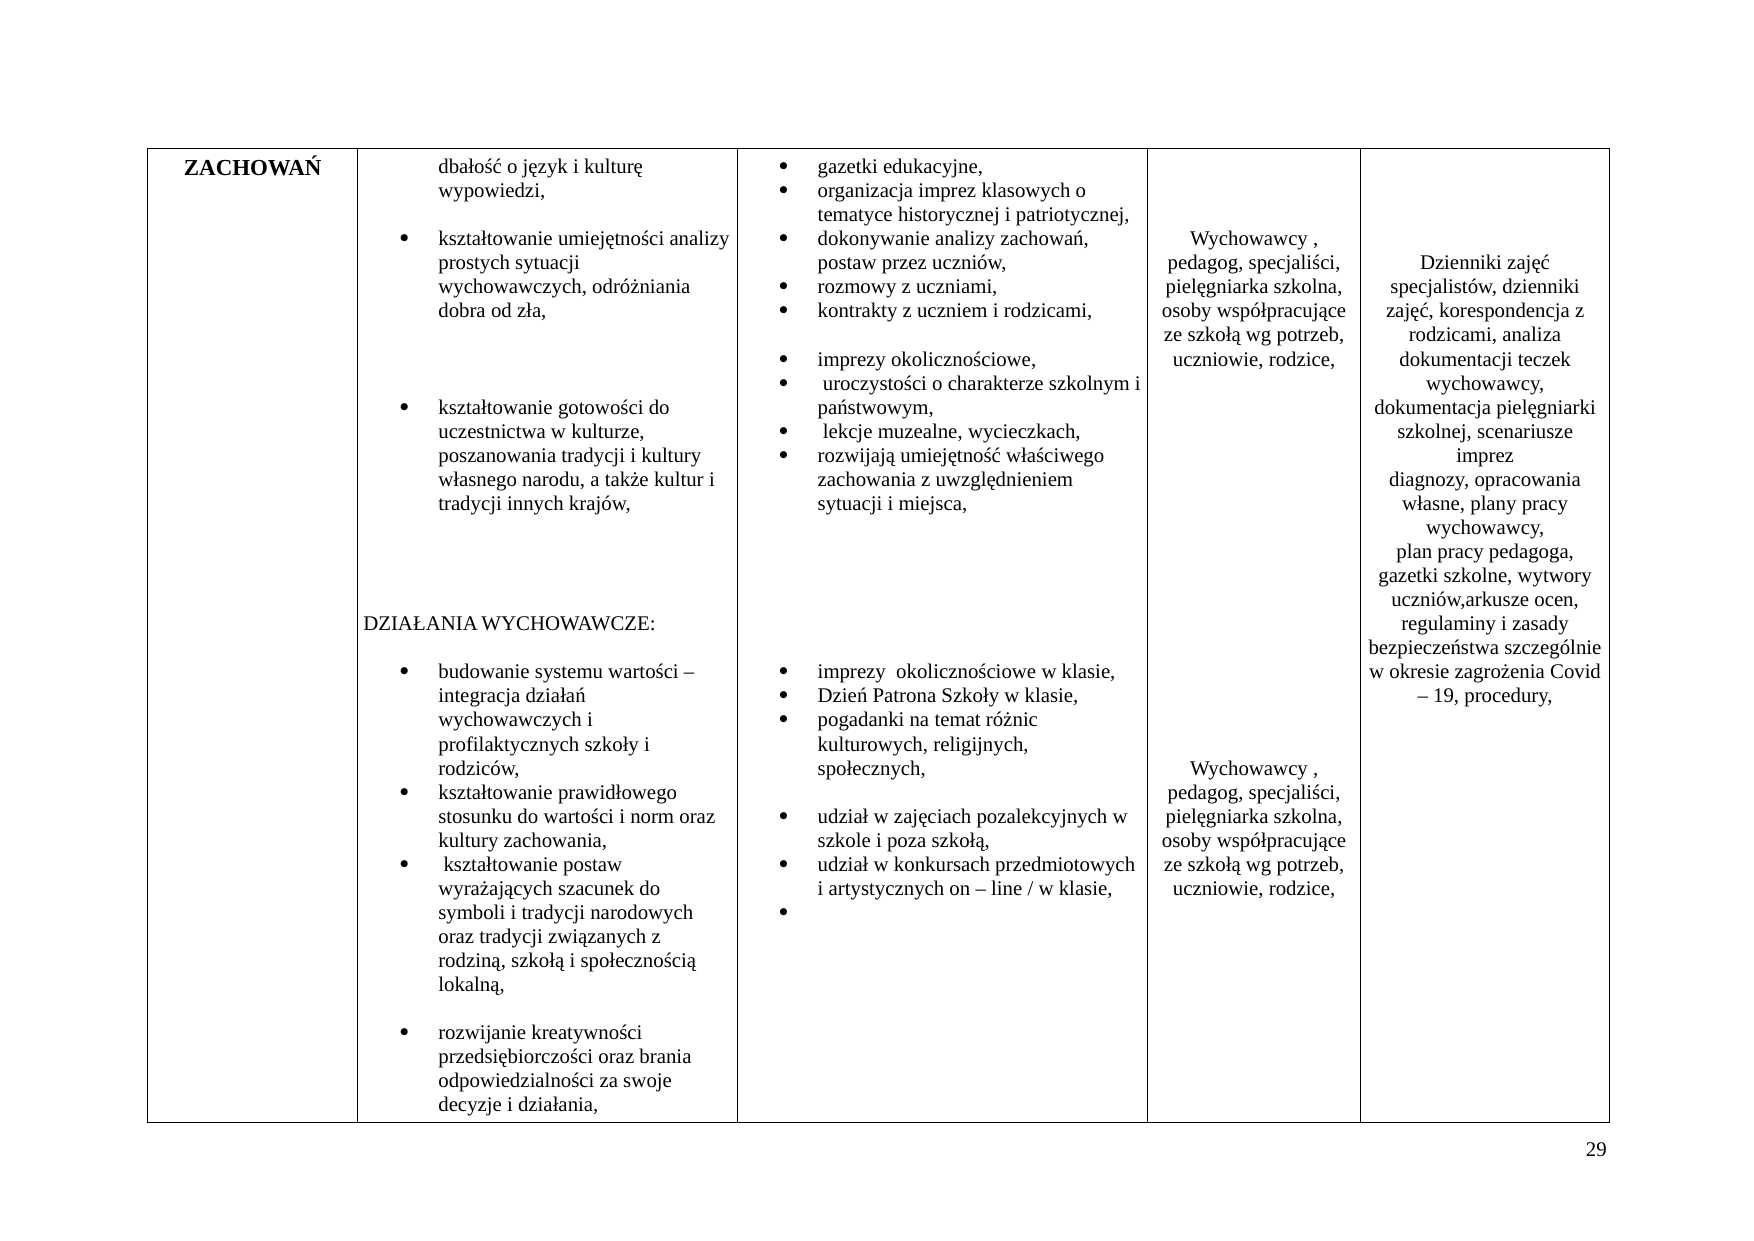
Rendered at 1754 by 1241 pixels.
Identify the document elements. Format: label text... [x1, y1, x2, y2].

table_cell Dzienniki zajęć specjalistów, dzienniki zajęć, korespondencja z rodzicami, analiza dokumentacji teczek wychowawcy, dokumentacja pielęgniarki szkolnej, scenariusze imprez diagnozy, opracowania własne, plany pracy wychowawcy, plan pracy pedagoga, gazetki szkolne, wytwory uczniów,arkusze ocen, regulaminy i zasady bezpieczeństwa szczególnie w okresie zagrożenia Covid – 19, procedury, [1361, 149, 1609, 1122]
table_cell DZIAŁANIA INFORMACYJNE: kształtowanie umiejętności właściwego komunikowania się w różnych sytuacjach społecznych, dbałość o język i kulturę wypowiedzi, kształtowanie umiejętności analizy prostych sytuacji wychowawczych, odróżniania dobra od zła, kształtowanie gotowości do uczestnictwa w kulturze, poszanowania tradycji i kultury własnego narodu, a także kultur i tradycji innych krajów, DZIAŁANIA WYCHOWAWCZE: budowanie systemu wartości – integracja działań wychowawczych i profilaktycznych szkoły i rodziców, kształtowanie prawidłowego stosunku do wartości i norm oraz kultury zachowania, kształtowanie postaw wyrażających szacunek do symboli i tradycji narodowych oraz tradycji związanych z rodziną, szkołą i społecznością lokalną, rozwijanie kreatywności przedsiębiorczości oraz brania odpowiedzialności za swoje decyzje i działania, DZIAŁANIA EDUKACYJNE określanie swojej przynależności kulturowej poprzez kontakt z wybranymi dziełami sztuki, zabytkami i tradycją w środowisku rodzinnym, szkolnym i lokalnym. uczestniczenie w życiu kulturalnym oraz wydarzeniach środowiska szkolnego, lokalnego i rodzinnego, pomoc uczniom przeżywającym kryzys wywołany pandemią koronowirusa, mającym zdiagnozowane problemy w sferze emocjonalnej, społecznej lub fizycznej np. ze stanami lękowymi, stresem, objawami depresji, agresji, przemocy w tym cyberprzemocy, sięgającymi po środki uzależniające, budzenie szacunku do pracy ludzi różnych zawodów, popularyzowanie wiedzy i rozwijanie świadomości na temat zasad humanitaryzmu, stworzenie warunków wyrównywania różnic językowych i kulturowych dla uczniów pochodzących z innych krajów, DZIAŁANIA PROFILAKTYCZNE: kształtowanie wrażliwości estetycznej poprzez kontakt z dziełami literackimi i wytworami kultury, wyzwalanie potrzeby kontaktu z literaturą i sztuką, kształtowanie postaw wyrażających szacunek dla ludzi, niezależnie od religii, statusu materialnego, wieku, wyglądu, poziomu rozwoju intelektualnego i fizycznego oraz respektowanie ich praw, podejmowanie działań w celu zapobiegania dyskryminacji, inspirowanie do podejmowania aktywności do pracy zespołowej, wspomaganie działań służących kształtowaniu własnego wizerunku i otoczenia, przygotowanie do radzenia sobie w sytuacjach codziennych wymagających umiejętności praktycznych, przygotowanie do podejmowania działań mających na celu identyfikowanie i rozwijanie własnych zainteresowań, popularyzacja aktywności fizycznej, kształtowanie poczucia własnej wartości dziecka, podtrzymywanie ciekawości poznawczej, kształtowanie świadomości odmienności osób niepełnosprawnych, innej narodowości, wyznania, tradycji kulturowej oraz ich praw, [358, 149, 737, 1122]
table_cell rozmowy z uczniami filmy i materiały edukacyjne, gazetki edukacyjne, organizacja imprez klasowych o tematyce historycznej i patriotycznej, dokonywanie analizy zachowań, postaw przez uczniów, rozmowy z uczniami, kontrakty z uczniem i rodzicami, imprezy okolicznościowe, uroczystości o charakterze szkolnym i państwowym, lekcje muzealne, wycieczkach, rozwijają umiejętność właściwego zachowania z uwzględnieniem sytuacji i miejsca, imprezy okolicznościowe w klasie, Dzień Patrona Szkoły w klasie, pogadanki na temat różnic kulturowych, religijnych, społecznych, udział w zajęciach pozalekcyjnych w szkole i poza szkołą, udział w konkursach przedmiotowych i artystycznych on – line / w klasie, realizacja cyklu zajęć wychowawczych, bibliotecznych i w trakcie zajęć kształcenia ogólnego, imprezy okolicznościowe, uczniowie biorą udział w uroczystościach o charakterze szkolnym i państwowym, uczestniczą w lekcjach muzealnych, wycieczkach, rozwijają umiejętność właściwego zachowania z uwzględnieniem sytuacji i miejsca, zajęcia w ramach zawodoznawstwa współpraca z instytucjami, prowadzenie rozmów z uczniami, udział w projektach, konkursach, przedstawieniach, nauka słuchania innych, prowadzenie debat organizowanie dodatkowych zajęć j. polskiego dla uczniów powracających z zagranicy lub cudzoziemców, prowadzenie rozmów z uczniami, zajęcia z pedagogiem szkolnym i innymi specjalistami, udział w projektach, konkursach, przedstawieniach, nauka słuchania innych, prowadzenie debat, dokonywanie diagnoz przyczyn, realizacja cyklu zajęć wychowawczych współpraca z instytucjami wspierającymi pracę szkoły, indywidualne spotkania z pedagogiem szkolnym, [738, 149, 1147, 1122]
table_cell ZACHOWAŃ [148, 149, 357, 1122]
table_cell Wychowawcy , pedagog, specjaliści, pielęgniarka szkolna, osoby współpracujące ze szkołą wg potrzeb, uczniowie, rodzice, Wychowawcy , pedagog, specjaliści, pielęgniarka szkolna, osoby współpracujące ze szkołą wg potrzeb, uczniowie, rodzice, [1148, 149, 1360, 1122]
